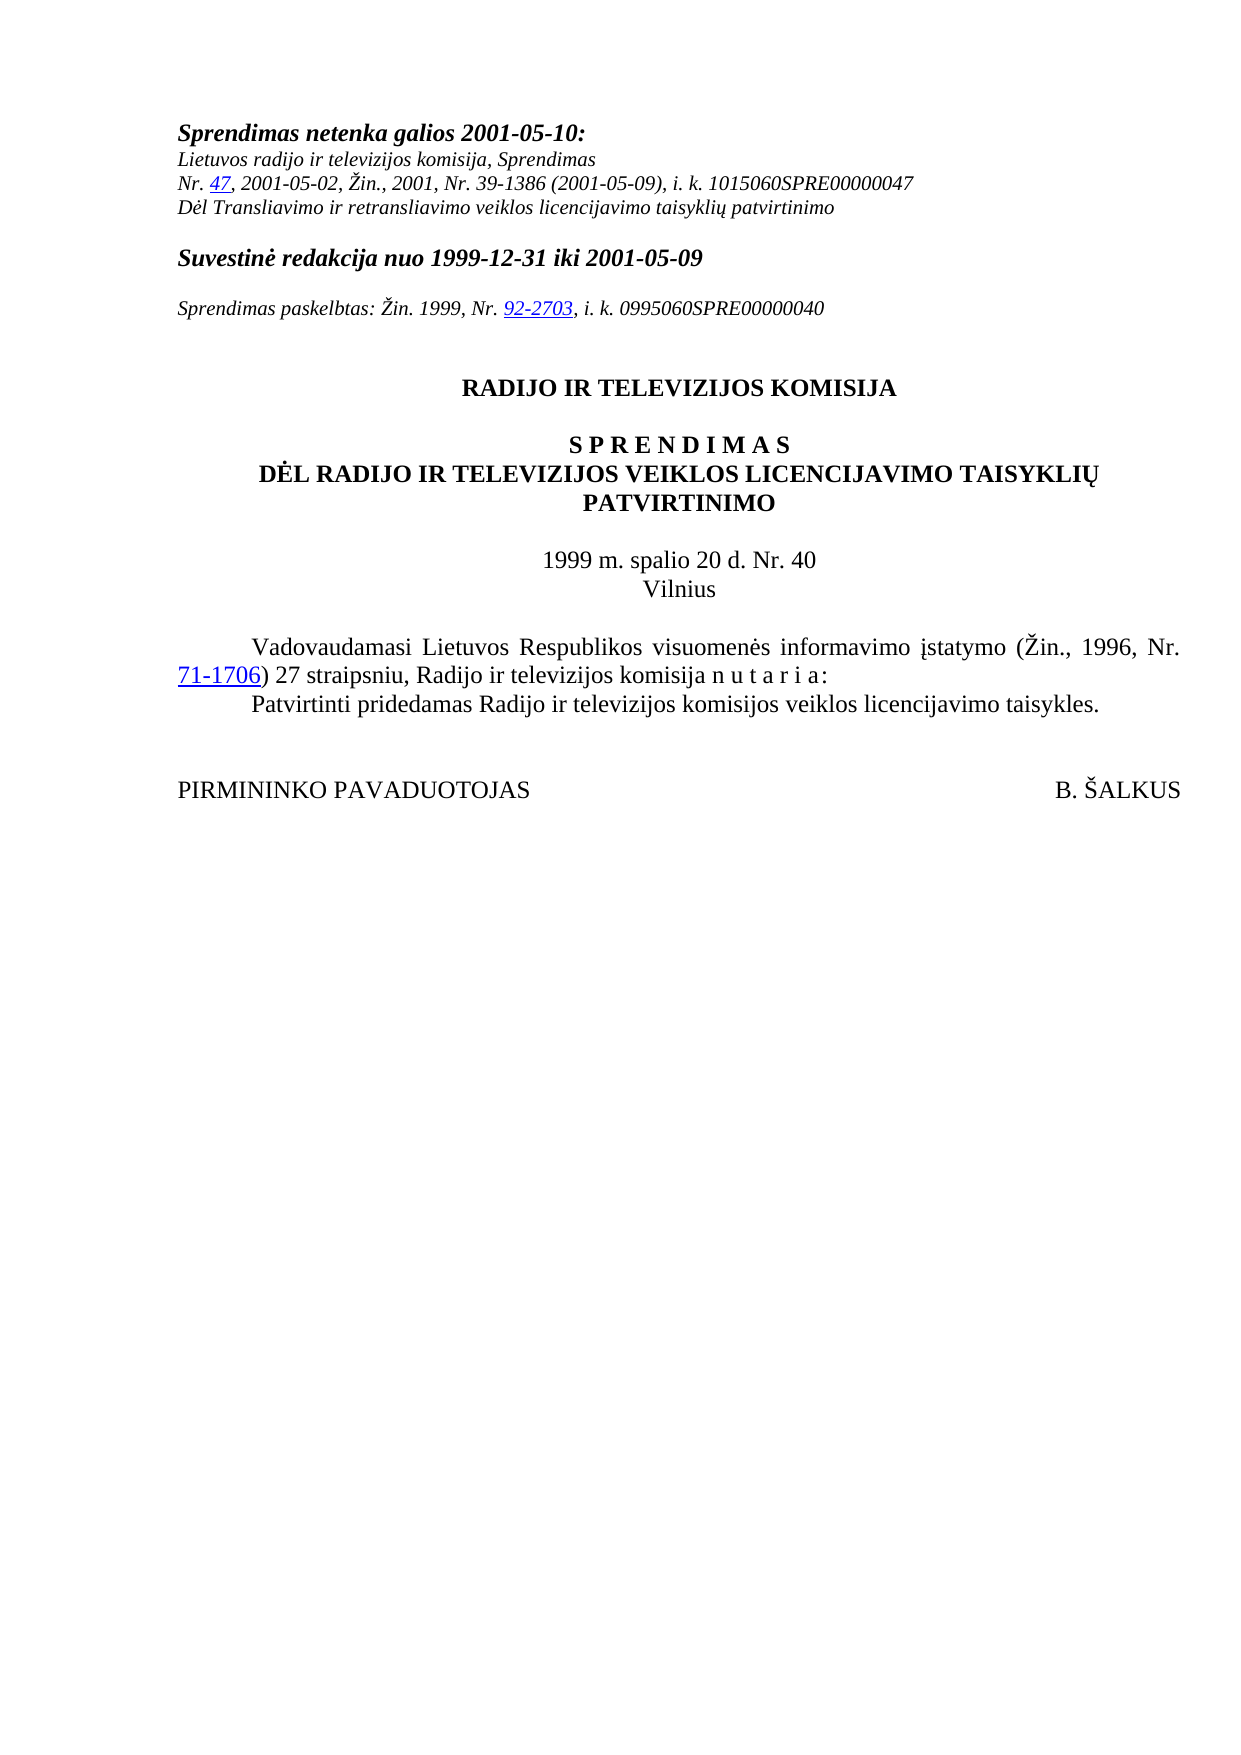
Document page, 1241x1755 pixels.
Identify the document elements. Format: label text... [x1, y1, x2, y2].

text 1999 m. spalio 20 d. Nr. 40 [177, 545, 1181, 574]
text Dėl Transliavimo ir retransliavimo veiklos licencijavimo taisyklių patvirtinimo [177, 195, 1181, 219]
text Sprendimas netenka galios 2001-05-10: [177, 118, 1181, 147]
text Suvestinė redakcija nuo 1999-12-31 iki 2001-05-09 [177, 243, 1181, 272]
text Vadovaudamasi Lietuvos Respublikos visuomenės informavimo įstatymo (Žin., 1996, Nr. 71-1706) 27 straipsniu, Radijo ir televizijos komisija nutaria: [177, 632, 1181, 689]
text PIRMININKO PAVADUOTOJAS B. ŠALKUS [177, 775, 1181, 804]
text Nr. 47, 2001-05-02, Žin., 2001, Nr. 39-1386 (2001-05-09), i. k. 1015060SPRE00000047 [177, 171, 1181, 195]
text DĖL RADIJO IR TELEVIZIJOS VEIKLOS LICENCIJAVIMO TAISYKLIŲ PATVIRTINIMO [177, 459, 1181, 517]
text Sprendimas paskelbtas: Žin. 1999, Nr. 92-2703, i. k. 0995060SPRE00000040 [177, 296, 1181, 320]
text Patvirtinti pridedamas Radijo ir televizijos komisijos veiklos licencijavimo taisykles. [177, 689, 1181, 718]
text RADIJO IR TELEVIZIJOS KOMISIJA [177, 373, 1181, 402]
text Vilnius [177, 574, 1181, 603]
text Lietuvos radijo ir televizijos komisija, Sprendimas [177, 147, 1181, 171]
text S P R E N D I M A S [177, 430, 1181, 459]
